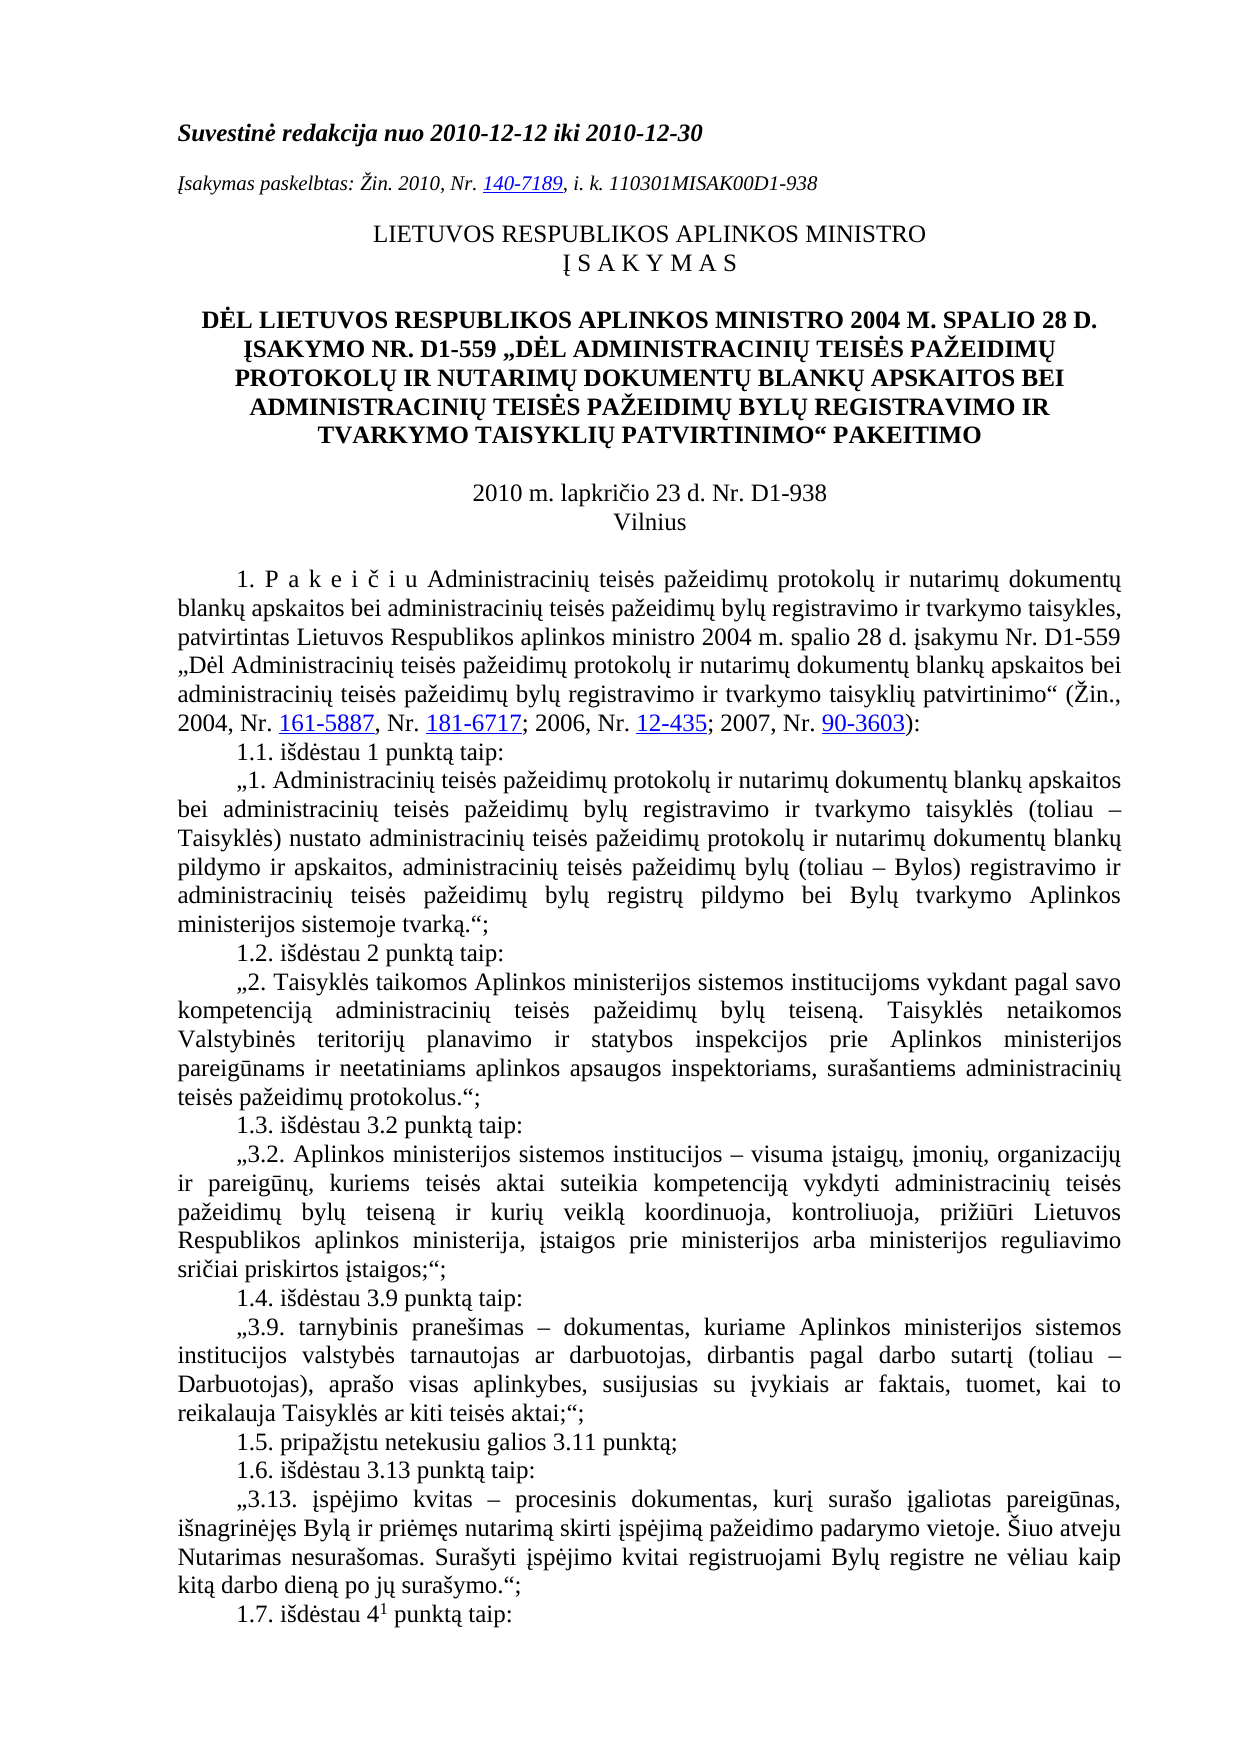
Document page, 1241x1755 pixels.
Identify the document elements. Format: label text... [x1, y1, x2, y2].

text 2010 m. lapkričio 23 d. Nr. D1-938 [177, 478, 1122, 507]
text „1. Administracinių teisės pažeidimų protokolų ir nutarimų dokumentų blankų apskaitos bei administracinių teisės pažeidimų bylų registravimo ir tvarkymo taisyklės (toliau – Taisyklės) nustato administracinių teisės pažeidimų protokolų ir nutarimų dokumentų blankų pildymo ir apskaitos, administracinių teisės pažeidimų bylų (toliau – Bylos) registravimo ir administracinių teisės pažeidimų bylų registrų pildymo bei Bylų tvarkymo Aplinkos ministerijos sistemoje tvarką.“; [177, 765, 1122, 938]
text 1.4. išdėstau 3.9 punktą taip: [177, 1283, 1122, 1312]
text Įsakymas paskelbtas: Žin. 2010, Nr. 140-7189, i. k. 110301MISAK00D1-938 [177, 171, 1122, 195]
text 1. P a k e i č i u Administracinių teisės pažeidimų protokolų ir nutarimų dokumentų blankų apskaitos bei administracinių teisės pažeidimų bylų registravimo ir tvarkymo taisykles, patvirtintas Lietuvos Respublikos aplinkos ministro 2004 m. spalio 28 d. įsakymu Nr. D1-559 „Dėl administracinių teisės pažeidimų protokolų ir nutarimų dokumentų blankų apskaitos bei administracinių teisės pažeidimų bylų registravimo ir tvarkymo taisyklių patvirtinimo“ (Žin., 2004, Nr. 161-5887, Nr. 181-6717; 2006, Nr. 12-435; 2007, Nr. 90-3603): [177, 564, 1122, 737]
text „2. Taisyklės taikomos Aplinkos ministerijos sistemos institucijoms vykdant pagal savo kompetenciją administracinių teisės pažeidimų bylų teiseną. Taisyklės netaikomos Valstybinės teritorijų planavimo ir statybos inspekcijos prie Aplinkos ministerijos pareigūnams ir neetatiniams aplinkos apsaugos inspektoriams, surašantiems administracinių teisės pažeidimų protokolus.“; [177, 967, 1122, 1110]
text 1.7. išdėstau 41 punktą taip: [177, 1599, 1122, 1628]
text LIETUVOS RESPUBLIKOS APLINKOS MINISTRO [177, 219, 1122, 248]
text 1.5. pripažįstu netekusiu galios 3.11 punktą; [177, 1427, 1122, 1455]
text Suvestinė redakcija nuo 2010-12-12 iki 2010-12-30 [177, 118, 1122, 147]
text „3.13. įspėjimo kvitas – procesinis dokumentas, kurį surašo įgaliotas pareigūnas, išnagrinėjęs Bylą ir priėmęs nutarimą skirti įspėjimą pažeidimo padarymo vietoje. Šiuo atveju Nutarimas nesurašomas. Surašyti įspėjimo kvitai registruojami Bylų registre ne vėliau kaip kitą darbo dieną po jų surašymo.“; [177, 1484, 1122, 1599]
text 1.3. išdėstau 3.2 punktą taip: [177, 1110, 1122, 1139]
text „3.2. Aplinkos ministerijos sistemos institucijos – visuma įstaigų, įmonių, organizacijų ir pareigūnų, kuriems teisės aktai suteikia kompetenciją vykdyti administracinių teisės pažeidimų bylų teiseną ir kurių veiklą koordinuoja, kontroliuoja, prižiūri Lietuvos Respublikos aplinkos ministerija, įstaigos prie ministerijos arba ministerijos reguliavimo sričiai priskirtos įstaigos;“; [177, 1139, 1122, 1283]
text 1.6. išdėstau 3.13 punktą taip: [177, 1455, 1122, 1484]
text „3.9. tarnybinis pranešimas – dokumentas, kuriame Aplinkos ministerijos sistemos institucijos valstybės tarnautojas ar darbuotojas, dirbantis pagal darbo sutartį (toliau – Darbuotojas), aprašo visas aplinkybes, susijusias su įvykiais ar faktais, tuomet, kai to reikalauja Taisyklės ar kiti teisės aktai;“; [177, 1312, 1122, 1427]
text 1.1. išdėstau 1 punktą taip: [177, 737, 1122, 765]
text Į S A K Y M A S [177, 248, 1122, 277]
text 1.2. išdėstau 2 punktą taip: [177, 938, 1122, 967]
text Vilnius [177, 507, 1122, 535]
text DĖL LIETUVOS RESPUBLIKOS APLINKOS MINISTRO 2004 m. SPALIO 28 d. ĮSAKYMO Nr. D1-559 „DĖL ADMINISTRACINIŲ TEISĖS PAŽEIDIMŲ PROTOKOLŲ IR NUTARIMŲ DOKUMENTŲ BLANKŲ APSKAITOS BEI ADMINISTRACINIŲ TEISĖS PAŽEIDIMŲ BYLŲ REGISTRAVIMO IR TVARKYMO TAISYKLIŲ PATVIRTINIMO“ PAKEITIMO [177, 305, 1122, 449]
